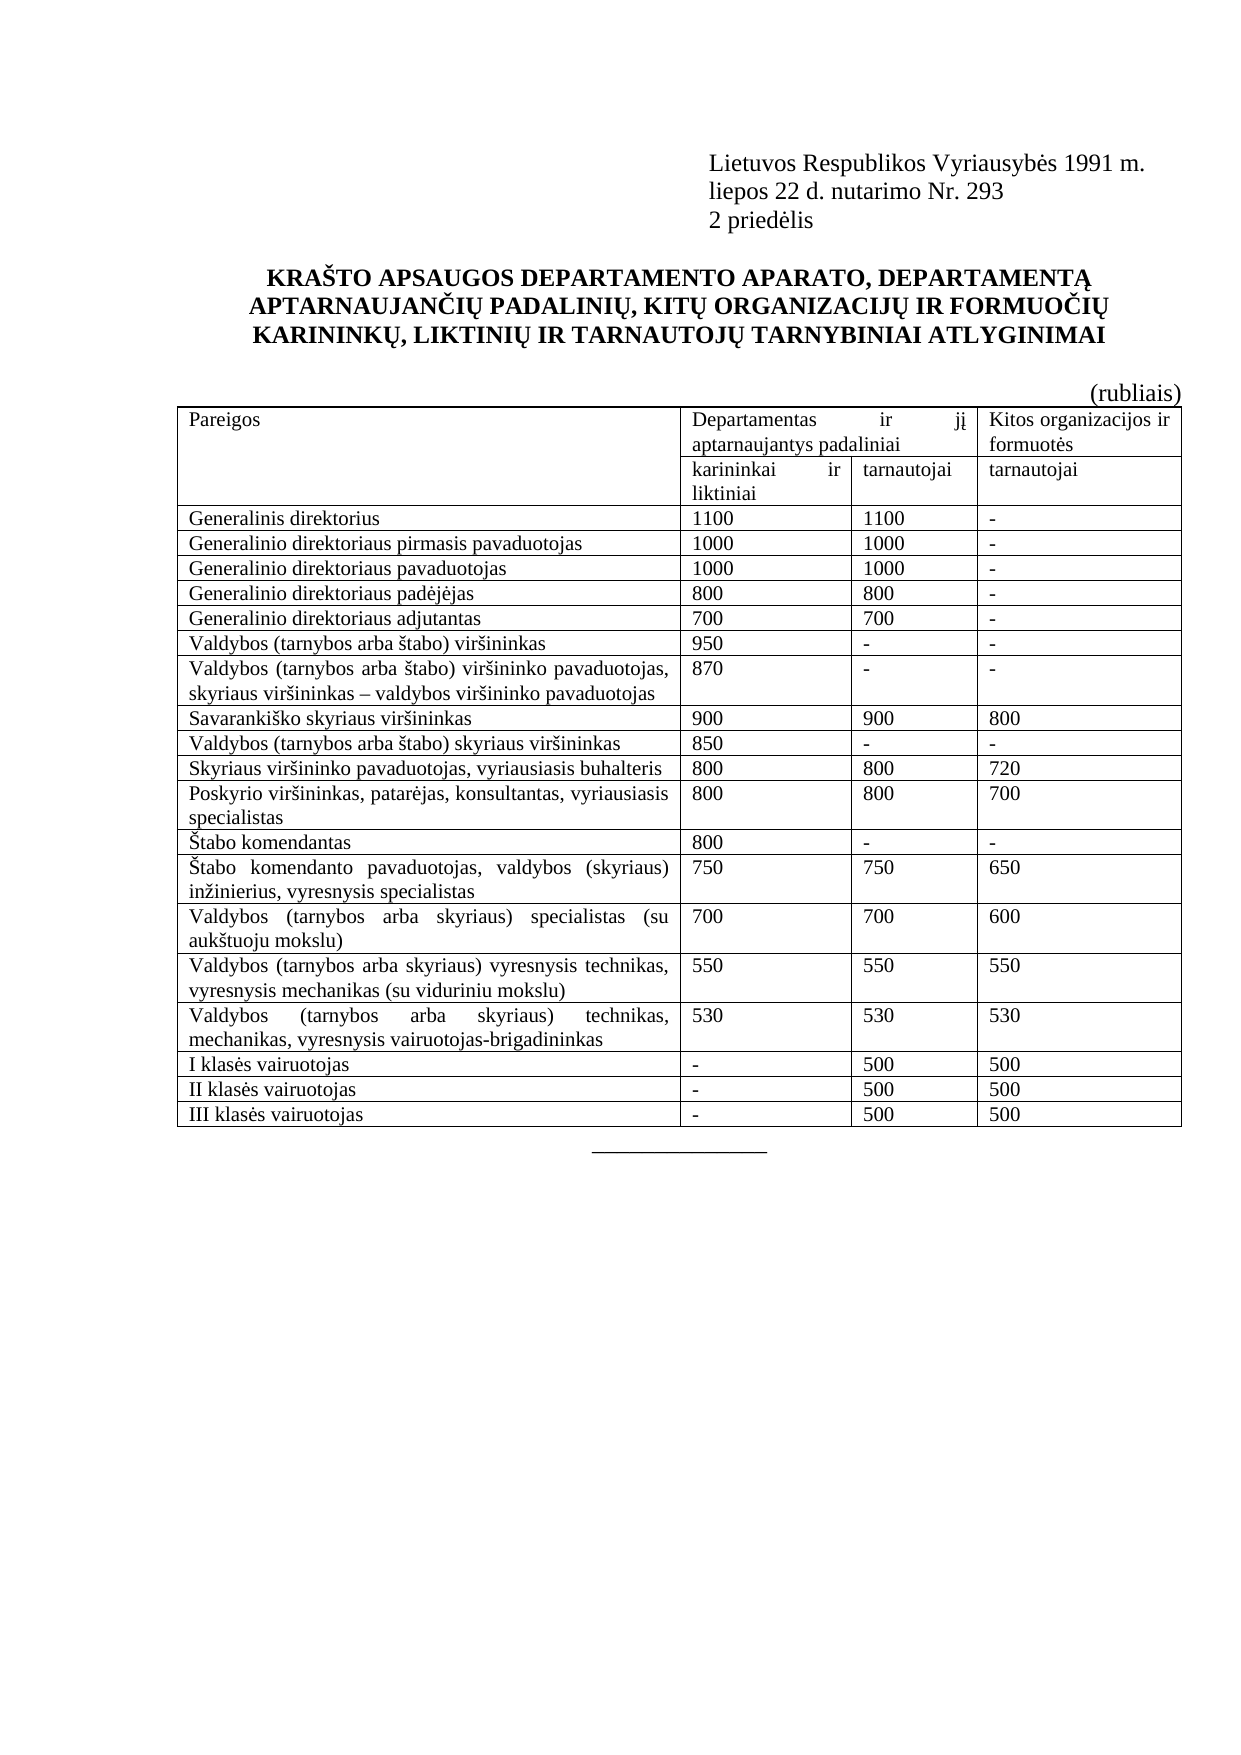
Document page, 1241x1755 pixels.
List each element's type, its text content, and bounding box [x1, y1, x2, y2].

table_cell I klasės vairuotojas [178, 1052, 680, 1076]
table_cell 700 [978, 781, 1181, 829]
table_cell 800 [681, 581, 851, 605]
table_cell - [681, 1052, 851, 1076]
table_cell - [978, 531, 1181, 555]
table_cell 530 [978, 1003, 1181, 1051]
table_cell 530 [852, 1003, 977, 1051]
table_cell 800 [978, 706, 1181, 729]
table_cell Valdybos (tarnybos arba štabo) viršininkas [178, 631, 680, 655]
table_cell - [978, 506, 1181, 530]
table_cell - [978, 731, 1181, 755]
table_cell Štabo komendantas [178, 830, 680, 854]
table_cell 1000 [681, 556, 851, 580]
table_cell 900 [852, 706, 977, 729]
table_cell - [978, 581, 1181, 605]
table_cell 1000 [681, 531, 851, 555]
table_cell - [852, 656, 977, 704]
table_cell - [852, 731, 977, 755]
table_cell III klasės vairuotojas [178, 1102, 680, 1126]
table_cell Generalinis direktorius [178, 506, 680, 530]
table_cell 500 [852, 1052, 977, 1076]
table_cell - [852, 830, 977, 854]
table_cell Generalinio direktoriaus pirmasis pavaduotojas [178, 531, 680, 555]
table_cell 800 [852, 781, 977, 829]
table_cell Skyriaus viršininko pavaduotojas, vyriausiasis buhalteris [178, 756, 680, 780]
table_cell 750 [681, 855, 851, 903]
table_header Pareigos [178, 408, 680, 505]
table_cell Valdybos (tarnybos arba skyriaus) technikas, mechanikas, vyresnysis vairuotojas-brigadininkas [178, 1003, 680, 1051]
text liepos 22 d. nutarimo Nr. 293 [177, 176, 1181, 205]
table_cell 800 [852, 581, 977, 605]
table_cell Valdybos (tarnybos arba štabo) viršininko pavaduotojas, skyriaus viršininkas – valdybos viršininko pavaduotojas [178, 656, 680, 704]
table_cell tarnautojai [978, 457, 1181, 505]
table_cell - [978, 830, 1181, 854]
table_cell 500 [852, 1077, 977, 1101]
table_cell 800 [681, 830, 851, 854]
table_cell 550 [852, 954, 977, 1002]
table_cell 1000 [852, 556, 977, 580]
table_cell - [681, 1077, 851, 1101]
text ______________ [177, 1127, 1181, 1156]
table_cell Valdybos (tarnybos arba skyriaus) vyresnysis technikas, vyresnysis mechanikas (su viduriniu mokslu) [178, 954, 680, 1002]
table_cell - [978, 631, 1181, 655]
table_cell 1000 [852, 531, 977, 555]
table_cell 550 [681, 954, 851, 1002]
table_cell 700 [852, 904, 977, 952]
table_cell - [852, 631, 977, 655]
text Krašto apsaugos departamento aparato, departamentą aptarnaujančių padalinių, kitų organizacijų ir formuočių karininkų, liktinių ir tarnautojų tarnybiniai atlyginimai [177, 263, 1181, 349]
table_cell Generalinio direktoriaus adjutantas [178, 606, 680, 630]
table_cell 550 [978, 954, 1181, 1002]
table_cell 500 [978, 1052, 1181, 1076]
table_cell 870 [681, 656, 851, 704]
table_cell 700 [852, 606, 977, 630]
table_cell Valdybos (tarnybos arba štabo) skyriaus viršininkas [178, 731, 680, 755]
table_cell II klasės vairuotojas [178, 1077, 680, 1101]
table_cell 600 [978, 904, 1181, 952]
table_cell Štabo komendanto pavaduotojas, valdybos (skyriaus) inžinierius, vyresnysis specialistas [178, 855, 680, 903]
text 2 priedėlis [177, 205, 1181, 234]
table_cell tarnautojai [852, 457, 977, 505]
table_cell 500 [978, 1102, 1181, 1126]
table_cell 500 [978, 1077, 1181, 1101]
table_cell 700 [681, 606, 851, 630]
table_cell Valdybos (tarnybos arba skyriaus) specialistas (su aukštuoju mokslu) [178, 904, 680, 952]
table_cell - [978, 556, 1181, 580]
table_cell - [978, 606, 1181, 630]
table_header Departamentas ir jį aptarnaujantys padaliniai [681, 408, 977, 456]
table_cell 800 [852, 756, 977, 780]
table_cell 720 [978, 756, 1181, 780]
table_cell 800 [681, 781, 851, 829]
table_cell Generalinio direktoriaus padėjėjas [178, 581, 680, 605]
text Lietuvos Respublikos Vyriausybės 1991 m. [709, 148, 1181, 176]
table_cell 530 [681, 1003, 851, 1051]
table_cell Poskyrio viršininkas, patarėjas, konsultantas, vyriausiasis specialistas [178, 781, 680, 829]
table_cell 500 [852, 1102, 977, 1126]
table_cell 1100 [852, 506, 977, 530]
table_cell 650 [978, 855, 1181, 903]
table_header Kitos organizacijos ir formuotės [978, 408, 1181, 456]
table_cell Generalinio direktoriaus pavaduotojas [178, 556, 680, 580]
table_cell 1100 [681, 506, 851, 530]
table_cell - [978, 656, 1181, 704]
table_cell 800 [681, 756, 851, 780]
table_cell 950 [681, 631, 851, 655]
table_cell karininkai ir liktiniai [681, 457, 851, 505]
table_cell 750 [852, 855, 977, 903]
table_cell Savarankiško skyriaus viršininkas [178, 706, 680, 729]
text (rubliais) [177, 378, 1181, 406]
table_cell 700 [681, 904, 851, 952]
table_cell - [681, 1102, 851, 1126]
table_cell 850 [681, 731, 851, 755]
table_cell 900 [681, 706, 851, 729]
